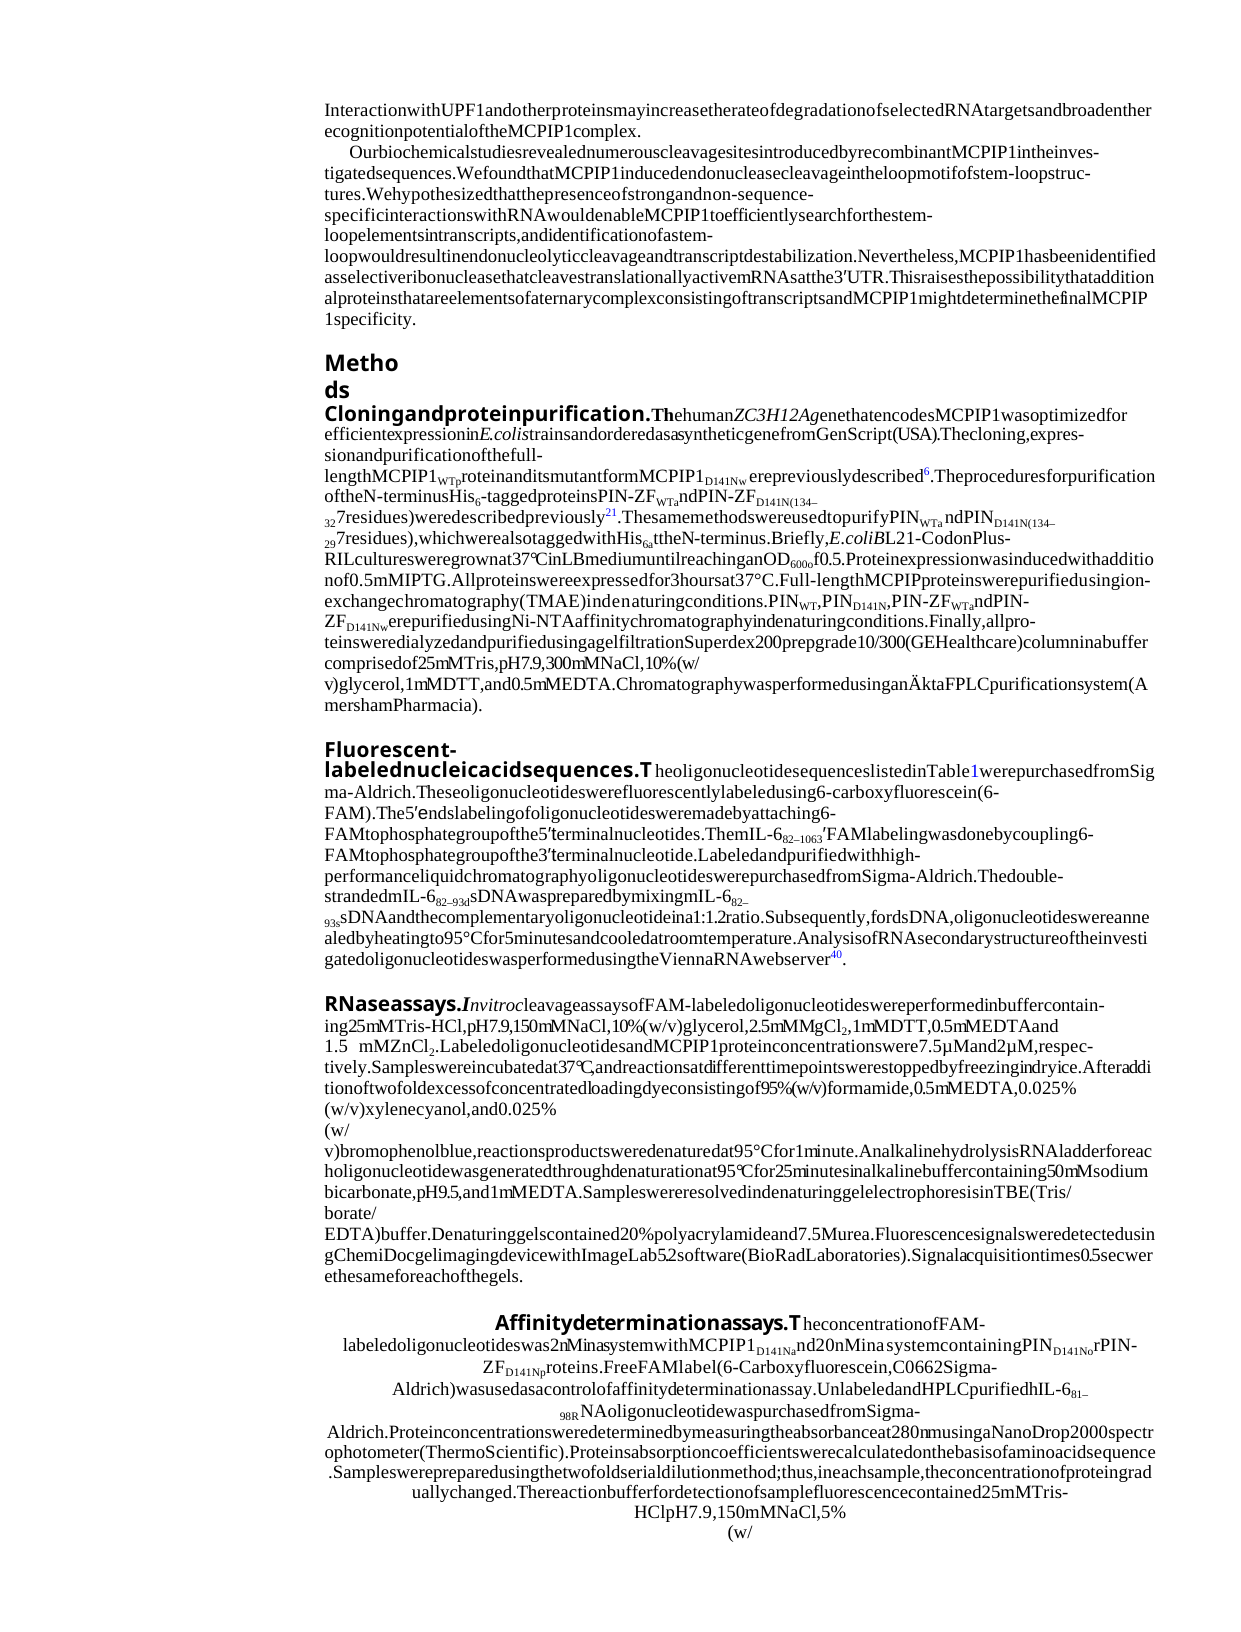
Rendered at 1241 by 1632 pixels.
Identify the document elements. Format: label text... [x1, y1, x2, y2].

text efficientexpressioninE.colistrainsandorderedasasyntheticgenefromGenScript(USA).Thecloning,expres- [324, 425, 1156, 444]
list mMZnCl2.LabeledoligonucleotidesandMCPIP1proteinconcentrationswere7.5µMand2µM,respec-tively.Sampleswereincubatedat37°C,andreactionsatdifferenttimepointswerestoppedbyfreezingindryice.Afteradditionoftwofoldexcessofconcentratedloadingdyeconsistingof95%(w/v)formamide,0.5mMEDTA,0.025%(w/v)xylenecyanol,and0.025%(w/v)bromophenolblue,reactionsproductsweredenaturedat95°Cfor1minute.AnalkalinehydrolysisRNAladderforeacholigonucleotidewasgeneratedthroughdenaturationat95°Cfor25minutesinalkalinebuffercontaining50mMsodiumbicarbonate,pH9.5,and1mMEDTA.SampleswereresolvedindenaturinggelelectrophoresisinTBE(Tris/borate/EDTA)buffer.Denaturinggelscontained20%polyacrylamideand7.5Murea.FluorescencesignalsweredetectedusingChemiDocgelimagingdevicewithImageLab5.2software(BioRadLaboratories).Signalacquisitiontimes0.5secwerethesameforeachofthegels. [324, 1036, 1156, 1286]
text InteractionwithUPF1andotherproteinsmayincreasetherateofdegradationofselectedRNAtargetsandbroadentherecognitionpotentialoftheMCPIP1complex. [324, 100, 1156, 142]
text Cloningandproteinpurification.ThehumanZC3H12AgenethatencodesMCPIP1wasoptimizedfor [324, 404, 1156, 425]
text Affinitydeterminationassays.TheconcentrationofFAM-labeledoligonucleotideswas2nMinasystemwithMCPIP1D141Nand20nMinasystemcontainingPIND141NorPIN-ZFD141Nproteins.FreeFAMlabel(6-Carboxyfluorescein,C0662Sigma-Aldrich)wasusedasacontrolofaffinitydeterminationassay.UnlabeledandHPLCpurifiedhIL-681–98RNAoligonucleotidewaspurchasedfromSigma-Aldrich.Proteinconcentrationsweredeterminedbymeasuringtheabsorbanceat280nmusingaNanoDrop2000spectrophotometer(ThermoScientific).Proteinsabsorptioncoefficientswerecalculatedonthebasisofaminoacidsequence.Sampleswerepreparedusingthetwofoldserialdilutionmethod;thus,ineachsample,theconcentrationofproteingraduallychanged.Thereactionbufferfordetectionofsamplefluorescencecontained25mMTris-HClpH7.9,150mMNaCl,5%(w/ [324, 1309, 1156, 1542]
text RNaseassays.InvitrocleavageassaysofFAM-labeledoligonucleotideswereperformedinbuffercontain-ing25mMTris-HCl,pH7.9,150mMNaCl,10%(w/v)glycerol,2.5mMMgCl2,1mMDTT,0.5mMEDTAand [324, 994, 1156, 1036]
text sionandpurificationofthefull-lengthMCPIP1WTproteinanditsmutantformMCPIP1D141Nwerepreviouslydescribed6.TheproceduresforpurificationoftheN-terminusHis6-taggedproteinsPIN-ZFWTandPIN-ZFD141N(134–327residues)weredescribedpreviously21.ThesamemethodswereusedtopurifyPINWTandPIND141N(134–297residues),whichwerealsotaggedwithHis6attheN-terminus.Briefly,E.coliBL21-CodonPlus-RILculturesweregrownat37°CinLBmediumuntilreachinganOD600of0.5.Proteinexpressionwasinducedwithadditionof0.5mMIPTG.Allproteinswereexpressedfor3hoursat37°C.Full-lengthMCPIPproteinswerepurifiedusingion-exchangechromatography(TMAE)indenaturingconditions.PINWT,PIND141N,PIN-ZFWTandPIN-ZFD141NwerepurifiedusingNi-NTAaffinitychromatographyindenaturingconditions.Finally,allpro-teinsweredialyzedandpurifiedusingagelfiltrationSuperdex200prepgrade10/300(GEHealthcare)columninabuffercomprisedof25mMTris,pH7.9,300mMNaCl,10%(w/v)glycerol,1mMDTT,and0.5mMEDTA.ChromatographywasperformedusinganÄktaFPLCpurificationsystem(AmershamPharmacia). [324, 444, 1156, 715]
text OurbiochemicalstudiesrevealednumerouscleavagesitesintroducedbyrecombinantMCPIP1intheinves-tigatedsequences.WefoundthatMCPIP1inducedendonucleasecleavageintheloopmotifofstem-loopstruc-tures.Wehypothesizedthatthepresenceofstrongandnon-sequence-specificinteractionswithRNAwouldenableMCPIP1toefficientlysearchforthestem-loopelementsintranscripts,andidentificationofastem-loopwouldresultinendonucleolyticcleavageandtranscriptdestabilization.Nevertheless,MCPIP1hasbeenidentifiedasselectiveribonucleasethatcleavestranslationallyactivemRNAsatthe3′UTR.ThisraisesthepossibilitythatadditionalproteinsthatareelementsofaternarycomplexconsistingoftranscriptsandMCPIP1mightdeterminethefinalMCPIP1specificity. [324, 142, 1156, 329]
subtitle Methods [324, 349, 412, 404]
text Fluorescent-labelednucleicacidsequences.TheoligonucleotidesequenceslistedinTable1werepurchasedfromSigma-Aldrich.Theseoligonucleotideswerefluorescentlylabeledusing6-carboxyfluorescein(6-FAM).The5′endslabelingofoligonucleotidesweremadebyattaching6-FAMtophosphategroupofthe5′terminalnucleotides.ThemIL-682–1063′FAMlabelingwasdonebycoupling6-FAMtophosphategroupofthe3′terminalnucleotide.Labeledandpurifiedwithhigh-performanceliquidchromatographyoligonucleotideswerepurchasedfromSigma-Aldrich.Thedouble-strandedmIL-682–93dsDNAwaspreparedbymixingmIL-682–93ssDNAandthecomplementaryoligonucleotideina1:1.2ratio.Subsequently,fordsDNA,oligonucleotideswereannealedbyheatingto95°Cfor5minutesandcooledatroomtemperature.AnalysisofRNAsecondarystructureoftheinvestigatedoligonucleotideswasperformedusingtheViennaRNAwebserver40. [324, 740, 1156, 969]
